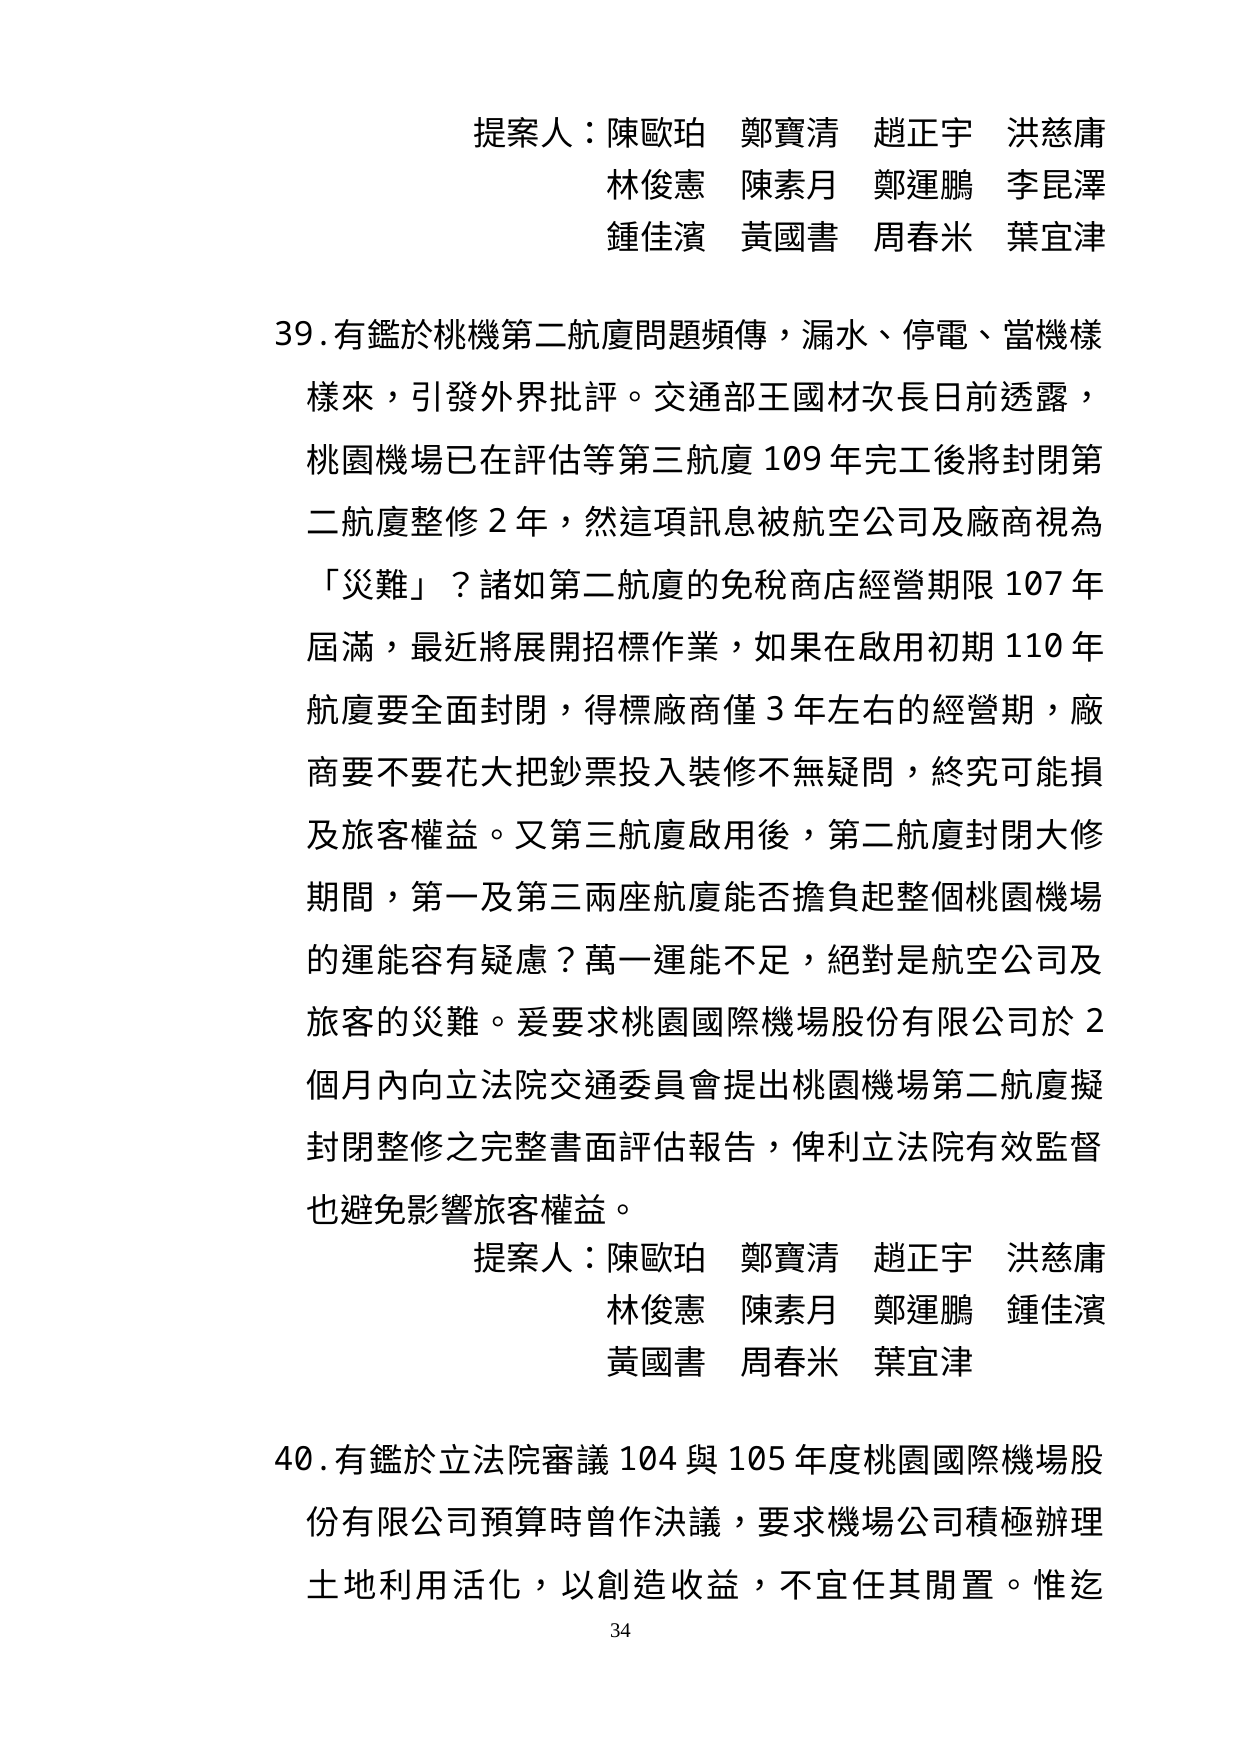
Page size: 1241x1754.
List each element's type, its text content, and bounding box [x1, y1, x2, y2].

text 39.有鑑於桃機第二航廈問題頻傳，漏水、停電、當機樣樣來，引發外界批評。交通部王國材次長日前透露，桃園機場已在評估等第三航廈109年完工後將封閉第二航廈整修2年，然這項訊息被航空公司及廠商視為「災難」？諸如第二航廈的免稅商店經營期限107年屆滿，最近將展開招標作業，如果在啟用初期110年航廈要全面封閉，得標廠商僅3年左右的經營期，廠商要不要花大把鈔票投入裝修不無疑問，終究可能損及旅客權益。又第三航廈啟用後，第二航廈封閉大修期間，第一及第三兩座航廈能否擔負起整個桃園機場的運能容有疑慮？萬一運能不足，絕對是航空公司及旅客的災難。爰要求桃園國際機場股份有限公司於2個月內向立法院交通委員會提出桃園機場第二航廈擬封閉整修之完整書面評估報告，俾利立法院有效監督，也避免影響旅客權益。 [273, 291, 1104, 1228]
text 提案人：陳歐珀 鄭寶清 趙正宇 洪慈庸 林俊憲 陳素月 鄭運鵬 李昆澤 [473, 103, 1117, 207]
text 40.有鑑於立法院審議104與105年度桃園國際機場股份有限公司預算時曾作決議，要求機場公司積極辦理土地利用活化，以創造收益，不宜任其閒置。惟迄 [273, 1416, 1104, 1603]
text 鍾佳濱 黃國書 周春米 葉宜津 [473, 207, 1117, 259]
text 提案人：陳歐珀 鄭寶清 趙正宇 洪慈庸 林俊憲 陳素月 鄭運鵬 鍾佳濱 黃國書 周春米 葉宜津 [473, 1228, 1117, 1384]
